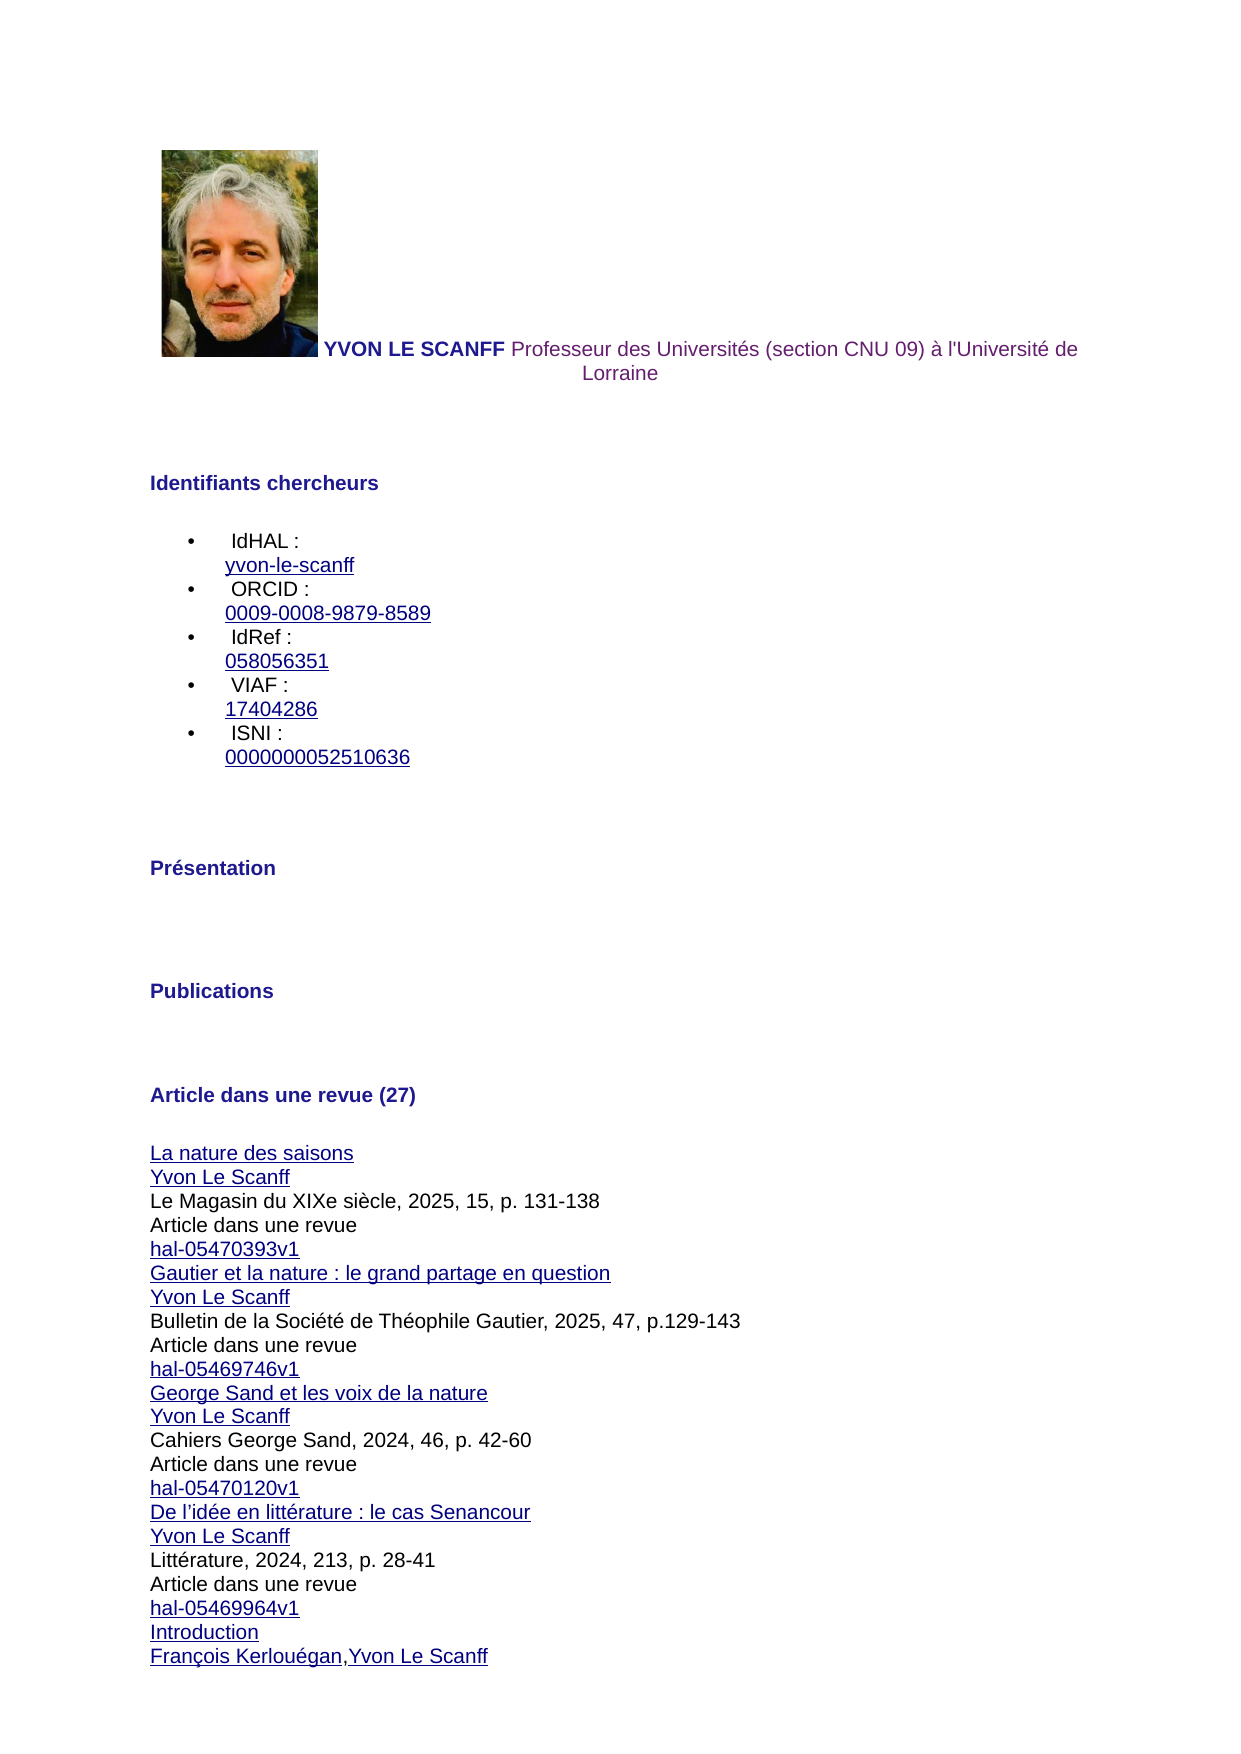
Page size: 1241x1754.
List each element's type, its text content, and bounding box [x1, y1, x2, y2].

table_cell Gautier et la nature : le grand partage en question Yvon Le Scanff Bulletin de la Société de Théophile Gautier, 2025, 47, p.129-143 Article dans une revue hal-05469746v1 [150, 1261, 1090, 1380]
subtitle Présentation [150, 855, 1090, 879]
list ORCID : [187, 577, 1090, 601]
list yvon-le-scanff [187, 553, 1090, 577]
subtitle Publications [150, 979, 1090, 1003]
table_cell De l’idée en littérature : le cas Senancour Yvon Le Scanff Littérature, 2024, 213, p. 28-41 Article dans une revue hal-05469964v1 [150, 1500, 1090, 1620]
subtitle Identifiants chercheurs [150, 471, 1090, 495]
list 0000000052510636 [187, 745, 1090, 769]
subtitle Article dans une revue (27) [150, 1082, 1090, 1106]
subtitle YVON LE SCANFF Professeur des Universités (section CNU 09) à l'Université de Lorraine [150, 150, 1090, 384]
list 0009-0008-9879-8589 [187, 601, 1090, 625]
list IdHAL : [187, 529, 1090, 553]
list IdRef : [187, 625, 1090, 649]
table_header La nature des saisons Yvon Le Scanff Le Magasin du XIXe siècle, 2025, 15, p. 131-138 Article dans une revue hal-05470393v1 [150, 1141, 1090, 1261]
list 058056351 [187, 649, 1090, 673]
list ISNI : [187, 721, 1090, 745]
table_cell Introduction François Kerlouégan,Yvon Le Scanff [150, 1620, 1090, 1668]
table_cell George Sand et les voix de la nature Yvon Le Scanff Cahiers George Sand, 2024, 46, p. 42-60 Article dans une revue hal-05470120v1 [150, 1380, 1090, 1500]
list 17404286 [187, 697, 1090, 721]
list VIAF : [187, 673, 1090, 697]
picture [161, 150, 318, 357]
